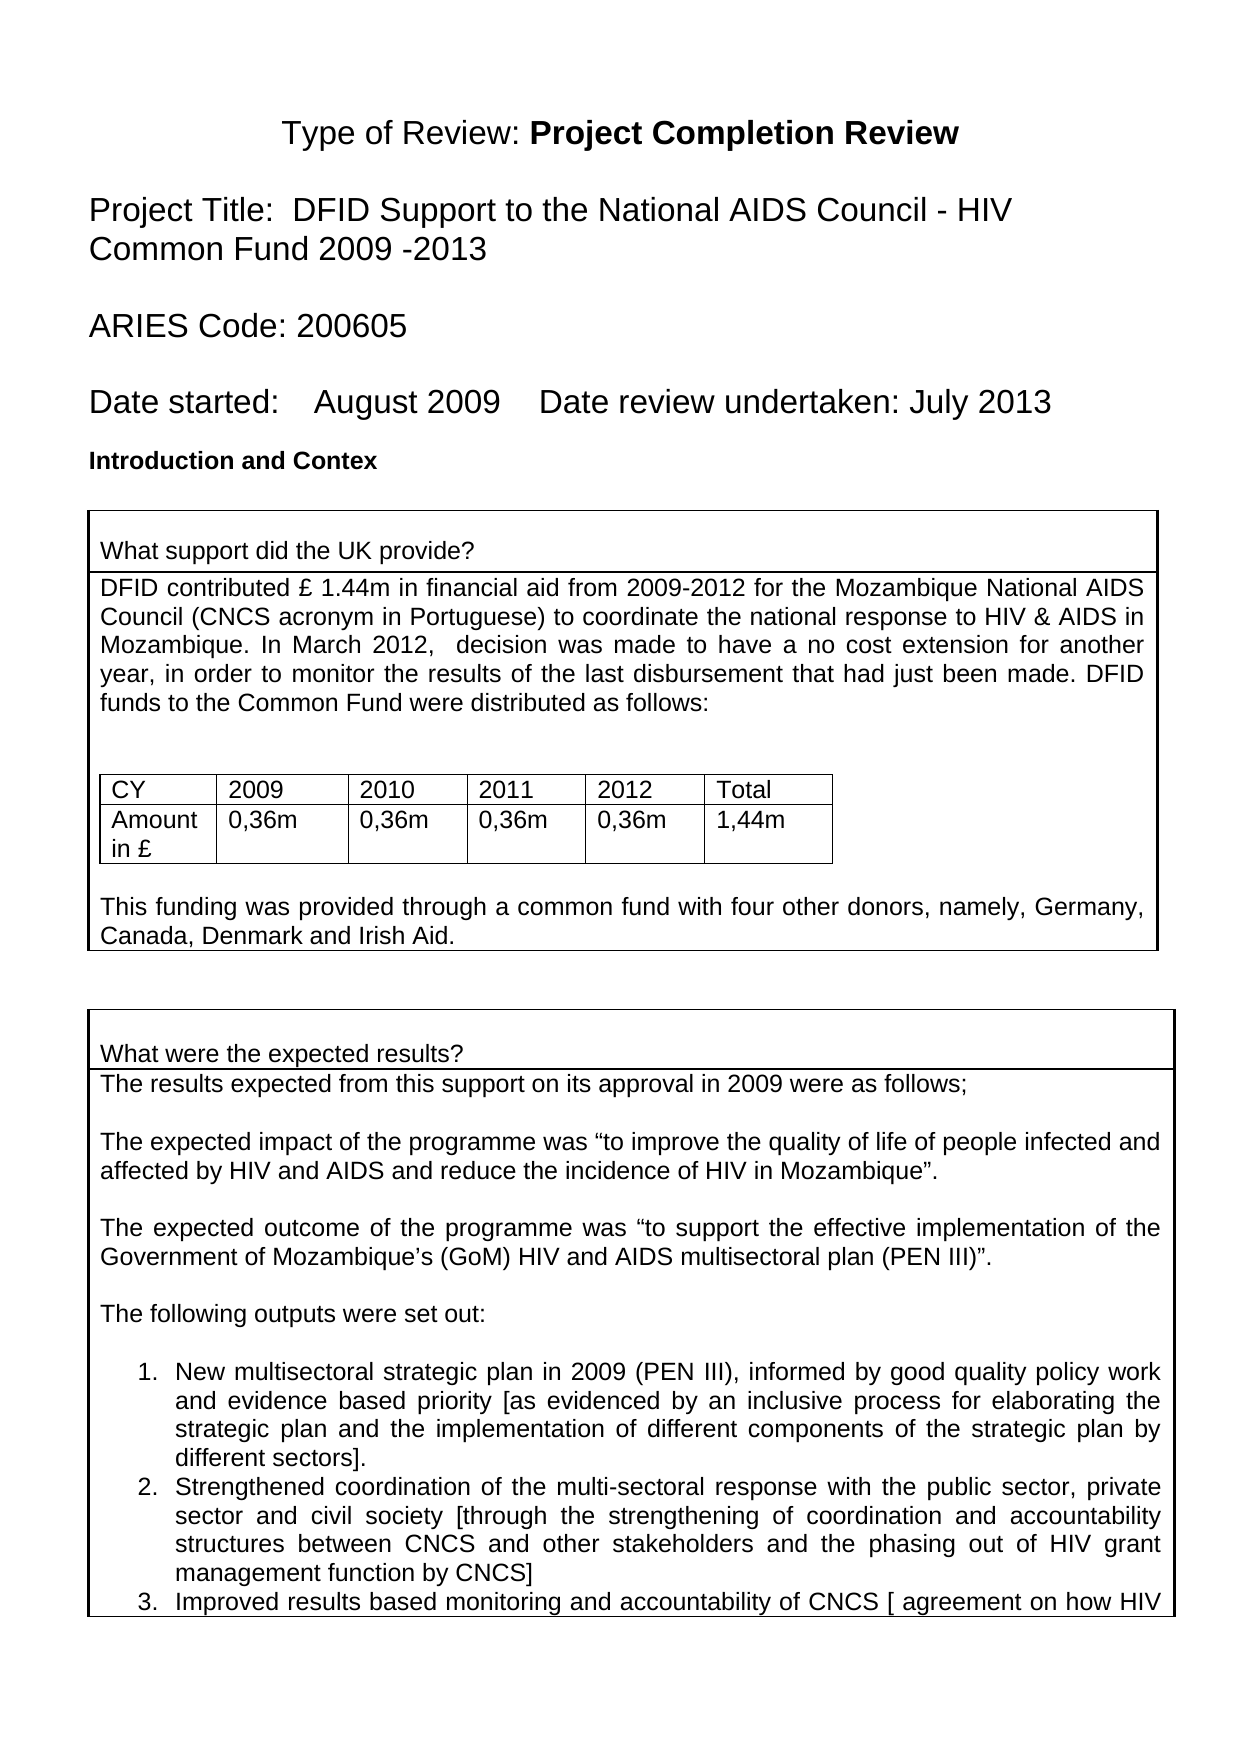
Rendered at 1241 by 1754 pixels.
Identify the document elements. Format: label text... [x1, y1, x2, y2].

text Project Title: DFID Support to the National AIDS Council - HIV Common Fund 2009 -2013 [89, 190, 1152, 267]
table_cell 0,36m [217, 805, 348, 862]
table_cell Amount in £ [101, 805, 216, 862]
table_header What were the expected results? [90, 1010, 1173, 1068]
subtitle Introduction and Contex [89, 446, 1152, 475]
text Date started: August 2009 Date review undertaken: July 2013 [89, 382, 1152, 421]
table_header 2011 [468, 775, 585, 804]
table_cell 0,36m [586, 805, 704, 862]
table_cell The results expected from this support on its approval in 2009 were as follows; The expected impact of the programme was “to improve the quality of life of people infected and affected by HIV and AIDS and reduce the incidence of HIV in Mozambique”. The expected outcome of the programme was “to support the effective implementation of the Government of Mozambique’s (GoM) HIV and AIDS multisectoral plan (PEN III)”. The following outputs were set out: New multisectoral strategic plan in 2009 (PEN III), informed by good quality policy work and evidence based priority [as evidenced by an inclusive process for elaborating the strategic plan and the implementation of different components of the strategic plan by different sectors]. Strengthened coordination of the multi-sectoral response with the public sector, private sector and civil society [through the strengthening of coordination and accountability structures between CNCS and other stakeholders and the phasing out of HIV grant management function by CNCS] Improved results based monitoring and accountability of CNCS [ agreement on how HIV [90, 1070, 1173, 1616]
table_header CY [101, 775, 216, 804]
table_header What support did the UK provide? [90, 511, 1156, 571]
table_header Total [705, 775, 832, 804]
text Type of Review: Project Completion Review [89, 113, 1152, 152]
table_header 2012 [586, 775, 704, 804]
table_cell 0,36m [349, 805, 467, 862]
table_cell 0,36m [468, 805, 585, 862]
text ARIES Code: 200605 [89, 306, 1152, 344]
table_cell 1,44m [705, 805, 832, 862]
table_header 2010 [349, 775, 467, 804]
table_cell DFID contributed £ 1.44m in financial aid from 2009-2012 for the Mozambique National AIDS Council (CNCS acronym in Portuguese) to coordinate the national response to HIV & AIDS in Mozambique. In March 2012, decision was made to have a no cost extension for another year, in order to monitor the results of the last disbursement that had just been made. DFID funds to the Common Fund were distributed as follows: This funding was provided through a common fund with four other donors, namely, Germany, Canada, Denmark and Irish Aid. [90, 573, 1156, 950]
table_header 2009 [217, 775, 348, 804]
